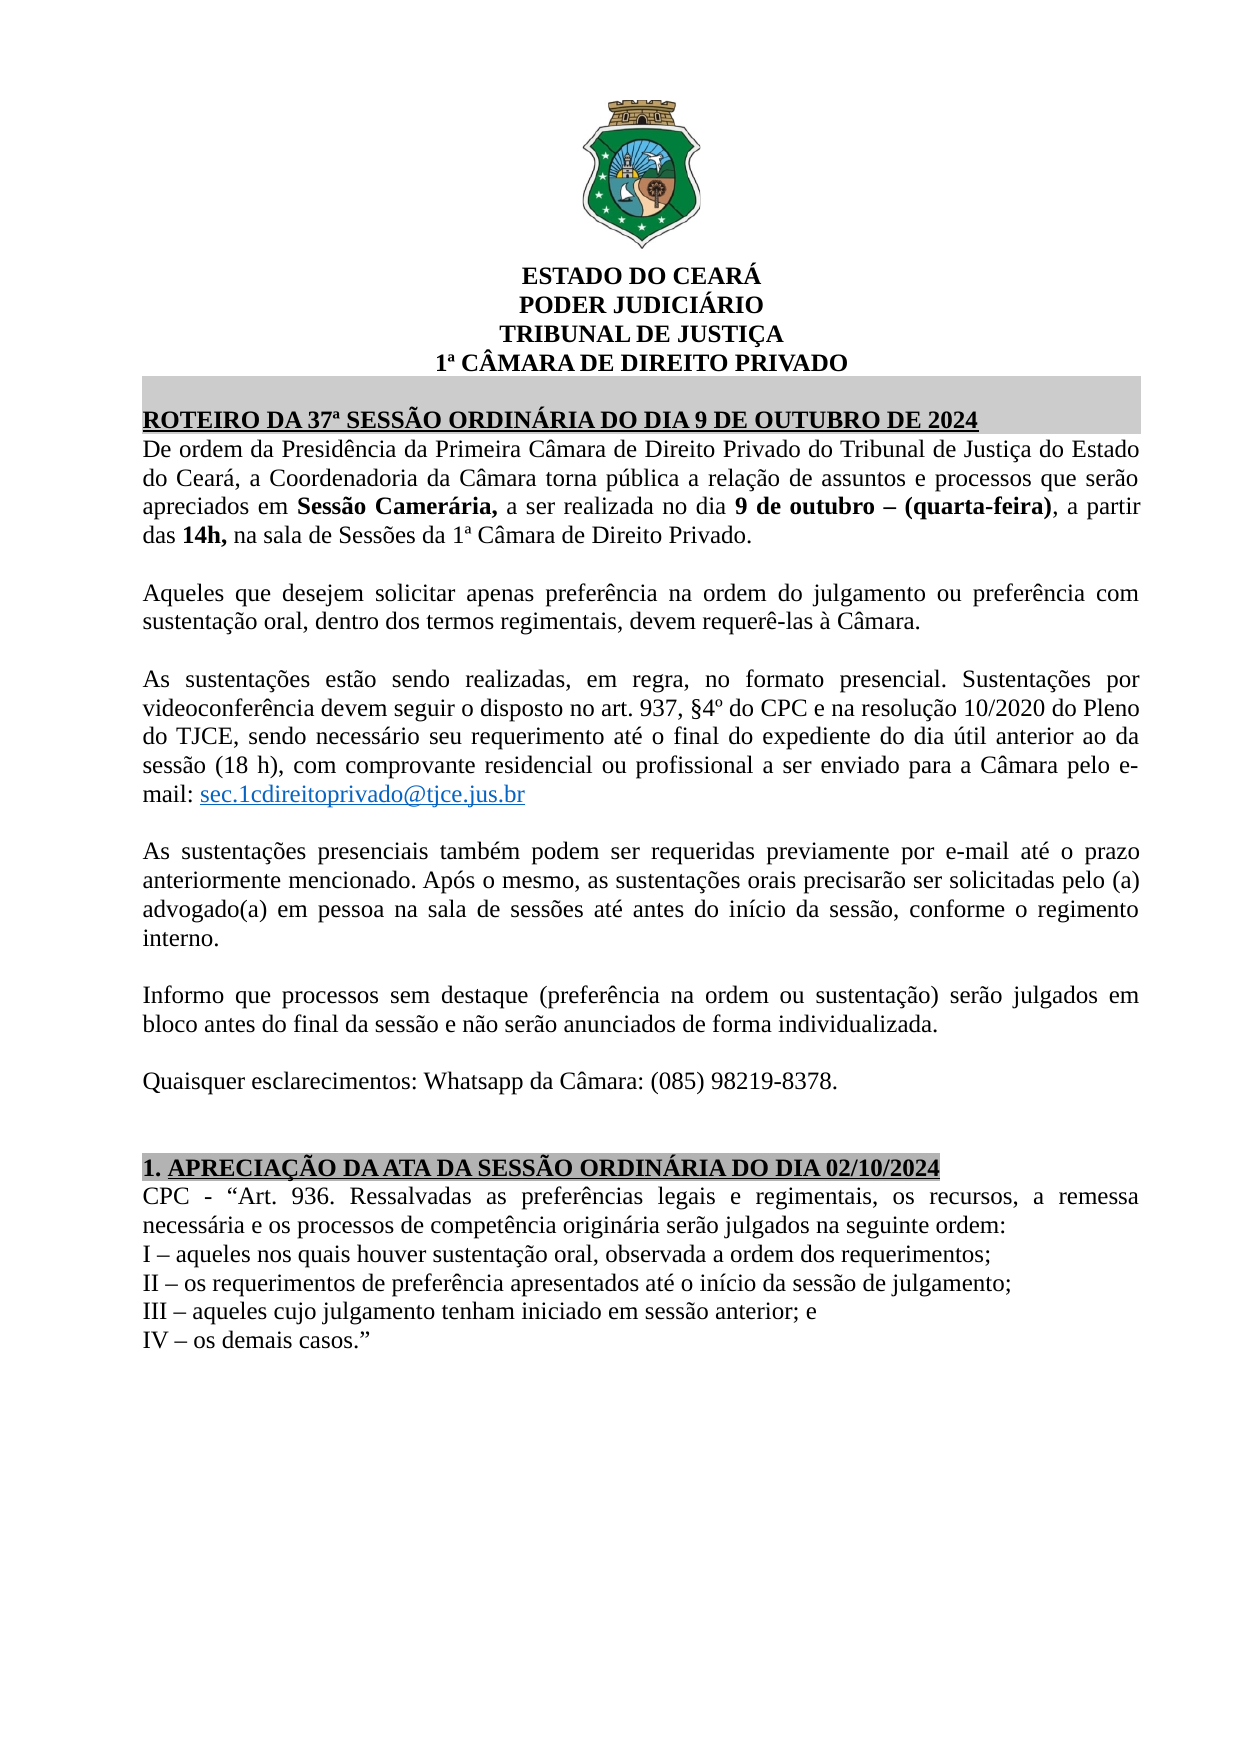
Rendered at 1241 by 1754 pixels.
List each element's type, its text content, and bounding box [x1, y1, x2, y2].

text As sustentações presenciais também podem ser requeridas previamente por e-mail até o prazo anteriormente mencionado. Após o mesmo, as sustentações orais precisarão ser solicitadas pelo (a) advogado(a) em pessoa na sala de sessões até antes do início da sessão, conforme o regimento interno. [142, 836, 1141, 951]
text III – aqueles cujo julgamento tenham iniciado em sessão anterior; e [142, 1296, 1141, 1325]
text ROTEIRO DA 37ª SESSÃO ORDINÁRIA DO DIA 9 DE OUTUBRO DE 2024 [142, 405, 1141, 434]
text CPC - “Art. 936. Ressalvadas as preferências legais e regimentais, os recursos, a remessa necessária e os processos de competência originária serão julgados na seguinte ordem: [142, 1181, 1141, 1239]
text I – aqueles nos quais houver sustentação oral, observada a ordem dos requerimentos; [142, 1239, 1141, 1268]
text Informo que processos sem destaque (preferência na ordem ou sustentação) serão julgados em bloco antes do final da sessão e não serão anunciados de forma individualizada. [142, 980, 1141, 1038]
text De ordem da Presidência da Primeira Câmara de Direito Privado do Tribunal de Justiça do Estado do Ceará, a Coordenadoria da Câmara torna pública a relação de assuntos e processos que serão apreciados em Sessão Camerária, a ser realizada no dia 9 de outubro – (quarta-feira), a partir das 14h, na sala de Sessões da 1ª Câmara de Direito Privado. [142, 434, 1141, 549]
subtitle TRIBUNAL DE JUSTIÇA [142, 319, 1141, 348]
text II – os requerimentos de preferência apresentados até o início da sessão de julgamento; [142, 1268, 1141, 1296]
text As sustentações estão sendo realizadas, em regra, no formato presencial. Sustentações por videoconferência devem seguir o disposto no art. 937, §4º do CPC e na resolução 10/2020 do Pleno do TJCE, sendo necessário seu requerimento até o final do expediente do dia útil anterior ao da sessão (18 h), com comprovante residencial ou profissional a ser enviado para a Câmara pelo e-mail: sec.1cdireitoprivado@tjce.jus.br [142, 664, 1141, 808]
text 1. APRECIAÇÃO DA ATA DA SESSÃO ORDINÁRIA DO DIA 02/10/2024 [142, 1153, 1141, 1181]
text IV – os demais casos.” [142, 1325, 1141, 1354]
picture [582, 100, 701, 249]
text ESTADO DO CEARÁ [142, 261, 1141, 290]
text PODER JUDICIÁRIO [142, 290, 1141, 319]
subtitle 1ª CÂMARA DE DIREITO PRIVADO [142, 348, 1141, 376]
subtitle Aqueles que desejem solicitar apenas preferência na ordem do julgamento ou preferência com sustentação oral, dentro dos termos regimentais, devem requerê-las à Câmara. [142, 578, 1141, 635]
text Quaisquer esclarecimentos: Whatsapp da Câmara: (085) 98219-8378. [142, 1066, 1141, 1095]
